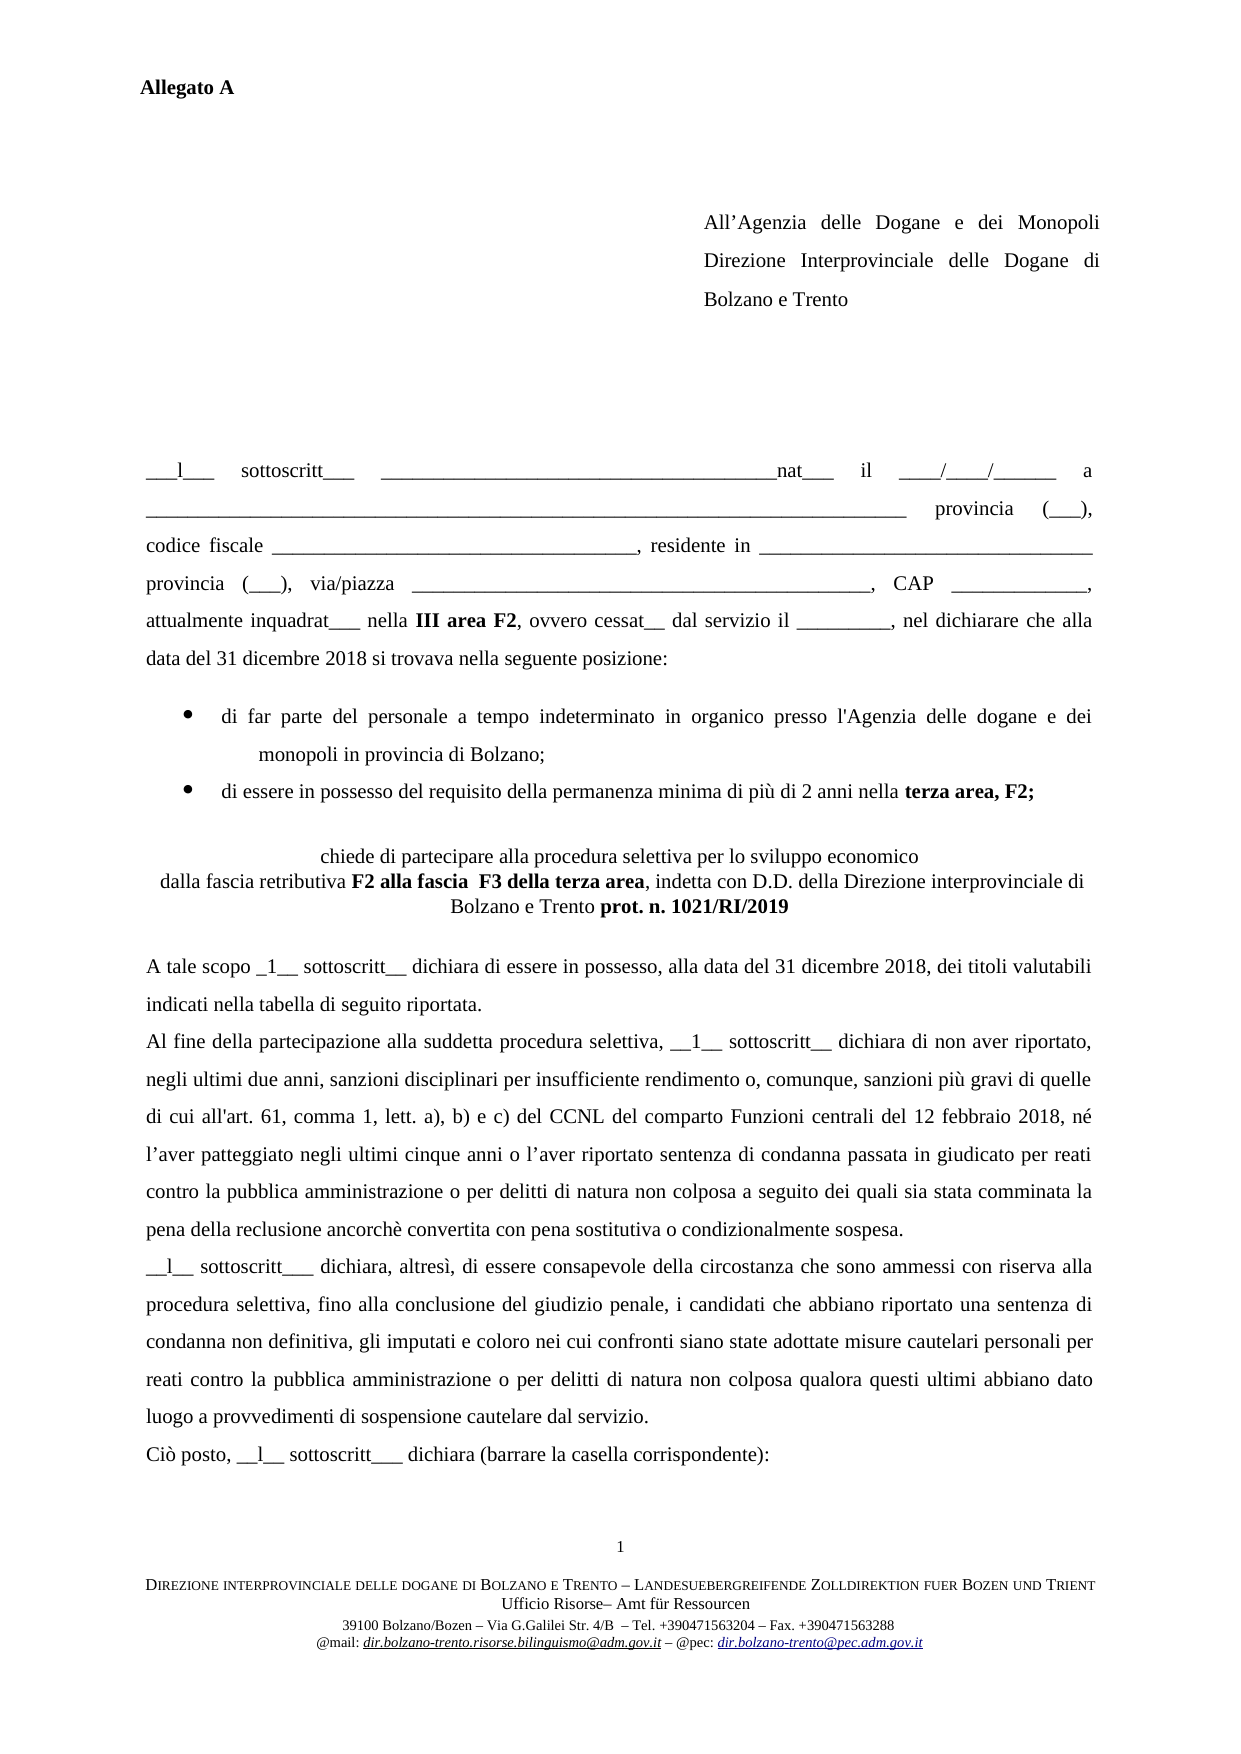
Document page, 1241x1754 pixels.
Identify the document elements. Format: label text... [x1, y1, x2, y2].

text Al fine della partecipazione alla suddetta procedura selettiva, __1__ sottoscritt__ dichiara di non aver riportato, negli ultimi due anni, sanzioni disciplinari per insufficiente rendimento o, comunque, sanzioni più gravi di quelle di cui all'art. 61, comma 1, lett. a), b) e c) del CCNL del comparto Funzioni centrali del 12 febbraio 2018, né l’aver patteggiato negli ultimi cinque anni o l’aver riportato sentenza di condanna passata in giudicato per reati contro la pubblica amministrazione o per delitti di natura non colposa a seguito dei quali sia stata comminata la pena della reclusione ancorchè convertita con pena sostitutiva o condizionalmente sospesa. [146, 1018, 1093, 1243]
text Allegato A [140, 75, 1083, 99]
text All’Agenzia delle Dogane e dei Monopoli Direzione Interprovinciale delle Dogane di Bolzano e Trento [703, 198, 1100, 314]
list di essere in possesso del requisito della permanenza minima di più di 2 anni nella terza area, F2; [184, 768, 1093, 806]
text ___l___ sottoscritt___ ______________________________________nat___ il ____/____/______ a _________________________________________________________________________ provincia (___), codice fiscale ___________________________________, residente in ________________________________ provincia (___), via/piazza ____________________________________________, CAP _____________, attualmente inquadrat___ nella III area F2, ovvero cessat__ dal servizio il _________, nel dichiarare che alla data del 31 dicembre 2018 si trovava nella seguente posizione: [146, 448, 1093, 673]
text Ciò posto, __l__ sottoscritt___ dichiara (barrare la casella corrispondente): [146, 1431, 1094, 1468]
text dalla fascia retributiva F2 alla fascia F3 della terza area, indetta con D.D. della Direzione interprovinciale di Bolzano e Trento prot. n. 1021/RI/2019 [146, 868, 1093, 918]
text A tale scopo _1__ sottoscritt__ dichiara di essere in possesso, alla data del 31 dicembre 2018, dei titoli valutabili indicati nella tabella di seguito riportata. [146, 943, 1093, 1018]
list di far parte del personale a tempo indeterminato in organico presso l'Agenzia delle dogane e dei monopoli in provincia di Bolzano; [184, 693, 1093, 768]
text chiede di partecipare alla procedura selettiva per lo sviluppo economico [146, 843, 1093, 868]
text __l__ sottoscritt___ dichiara, altresì, di essere consapevole della circostanza che sono ammessi con riserva alla procedura selettiva, fino alla conclusione del giudizio penale, i candidati che abbiano riportato una sentenza di condanna non definitiva, gli imputati e coloro nei cui confronti siano state adottate misure cautelari personali per reati contro la pubblica amministrazione o per delitti di natura non colposa qualora questi ultimi abbiano dato luogo a provvedimenti di sospensione cautelare dal servizio. [146, 1243, 1094, 1431]
